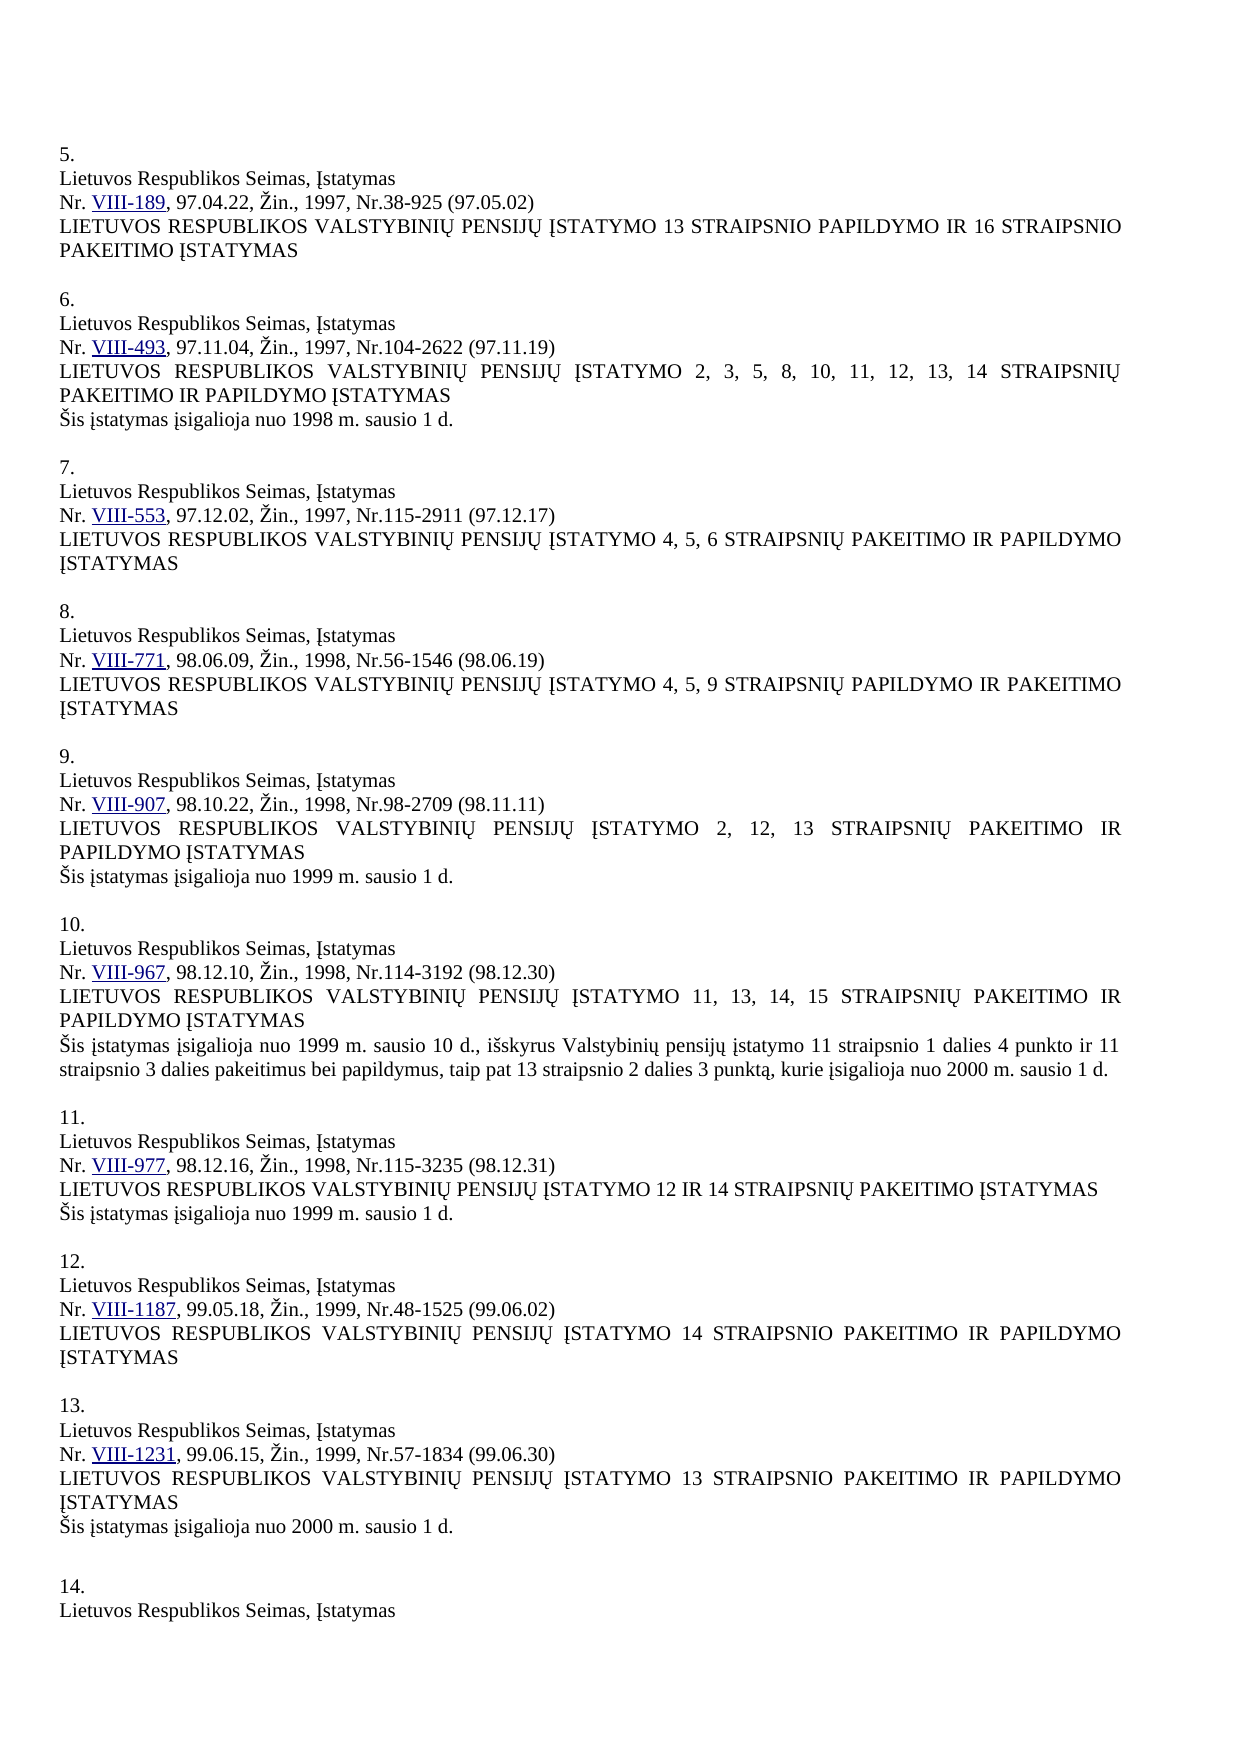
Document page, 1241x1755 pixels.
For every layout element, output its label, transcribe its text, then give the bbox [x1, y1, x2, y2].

text 13. [59, 1393, 1122, 1417]
text Šis įstatymas įsigalioja nuo 1999 m. sausio 1 d. [59, 864, 1124, 888]
text Šis įstatymas įsigalioja nuo 2000 m. sausio 1 d. [59, 1514, 1122, 1538]
text Lietuvos Respublikos Seimas, Įstatymas [59, 1598, 1122, 1622]
text Lietuvos Respublikos Seimas, Įstatymas [59, 1417, 1122, 1442]
text Lietuvos Respublikos Seimas, Įstatymas [59, 768, 1122, 792]
text Lietuvos Respublikos Seimas, Įstatymas [59, 1273, 1122, 1297]
text 14. [59, 1574, 1122, 1598]
text Lietuvos Respublikos Seimas, Įstatymas [59, 311, 1122, 335]
text Nr. VIII-189, 97.04.22, Žin., 1997, Nr.38-925 (97.05.02) [59, 190, 1122, 214]
text Šis įstatymas įsigalioja nuo 1999 m. sausio 1 d. [59, 1201, 1122, 1225]
text Nr. VIII-907, 98.10.22, Žin., 1998, Nr.98-2709 (98.11.11) [59, 792, 1122, 816]
text 8. [59, 599, 1122, 623]
text Nr. VIII-553, 97.12.02, Žin., 1997, Nr.115-2911 (97.12.17) [59, 503, 1122, 527]
text Nr. VIII-977, 98.12.16, Žin., 1998, Nr.115-3235 (98.12.31) [59, 1153, 1122, 1177]
text 9. [59, 744, 1122, 768]
text LIETUVOS RESPUBLIKOS VALSTYBINIŲ PENSIJŲ ĮSTATYMO 4, 5, 9 STRAIPSNIŲ PAPILDYMO IR PAKEITIMO ĮSTATYMAS [59, 672, 1122, 720]
text Nr. VIII-967, 98.12.10, Žin., 1998, Nr.114-3192 (98.12.30) [59, 960, 1122, 984]
text LIETUVOS RESPUBLIKOS VALSTYBINIŲ PENSIJŲ ĮSTATYMO 2, 12, 13 STRAIPSNIŲ PAKEITIMO IR PAPILDYMO ĮSTATYMAS [59, 816, 1122, 864]
text Lietuvos Respublikos Seimas, Įstatymas [59, 1129, 1122, 1153]
text LIETUVOS RESPUBLIKOS VALSTYBINIŲ PENSIJŲ ĮSTATYMO 13 STRAIPSNIO PAPILDYMO IR 16 STRAIPSNIO PAKEITIMO ĮSTATYMAS [59, 214, 1122, 262]
text Nr. VIII-493, 97.11.04, Žin., 1997, Nr.104-2622 (97.11.19) [59, 335, 1122, 359]
text 12. [59, 1249, 1122, 1273]
text Lietuvos Respublikos Seimas, Įstatymas [59, 166, 1122, 190]
text Nr. VIII-771, 98.06.09, Žin., 1998, Nr.56-1546 (98.06.19) [59, 647, 1122, 672]
text Šis įstatymas įsigalioja nuo 1999 m. sausio 10 d., išskyrus Valstybinių pensijų įstatymo 11 straipsnio 1 dalies 4 punkto ir 11 straipsnio 3 dalies pakeitimus bei papildymus, taip pat 13 straipsnio 2 dalies 3 punktą, kurie įsigalioja nuo 2000 m. sausio 1 d. [59, 1032, 1122, 1081]
text 6. [59, 287, 1122, 311]
text Nr. VIII-1231, 99.06.15, Žin., 1999, Nr.57-1834 (99.06.30) [59, 1442, 1122, 1466]
text Lietuvos Respublikos Seimas, Įstatymas [59, 479, 1122, 503]
text LIETUVOS RESPUBLIKOS VALSTYBINIŲ PENSIJŲ ĮSTATYMO 11, 13, 14, 15 STRAIPSNIŲ PAKEITIMO IR PAPILDYMO ĮSTATYMAS [59, 984, 1122, 1032]
text LIETUVOS RESPUBLIKOS VALSTYBINIŲ PENSIJŲ ĮSTATYMO 14 STRAIPSNIO PAKEITIMO IR PAPILDYMO ĮSTATYMAS [59, 1321, 1122, 1369]
text 10. [59, 912, 1122, 936]
text LIETUVOS RESPUBLIKOS VALSTYBINIŲ PENSIJŲ ĮSTATYMO 2, 3, 5, 8, 10, 11, 12, 13, 14 STRAIPSNIŲ PAKEITIMO IR PAPILDYMO ĮSTATYMAS [59, 359, 1122, 407]
text Lietuvos Respublikos Seimas, Įstatymas [59, 936, 1122, 960]
text Lietuvos Respublikos Seimas, Įstatymas [59, 623, 1122, 647]
text Šis įstatymas įsigalioja nuo 1998 m. sausio 1 d. [59, 407, 1122, 431]
text 11. [59, 1105, 1122, 1129]
text LIETUVOS RESPUBLIKOS VALSTYBINIŲ PENSIJŲ ĮSTATYMO 12 IR 14 STRAIPSNIŲ PAKEITIMO ĮSTATYMAS [59, 1177, 1122, 1201]
text 5. [59, 142, 1122, 166]
text LIETUVOS RESPUBLIKOS VALSTYBINIŲ PENSIJŲ ĮSTATYMO 4, 5, 6 STRAIPSNIŲ PAKEITIMO IR PAPILDYMO ĮSTATYMAS [59, 527, 1122, 575]
text 7. [59, 455, 1122, 479]
text Nr. VIII-1187, 99.05.18, Žin., 1999, Nr.48-1525 (99.06.02) [59, 1297, 1122, 1321]
text LIETUVOS RESPUBLIKOS VALSTYBINIŲ PENSIJŲ ĮSTATYMO 13 STRAIPSNIO PAKEITIMO IR PAPILDYMO ĮSTATYMAS [59, 1466, 1122, 1514]
